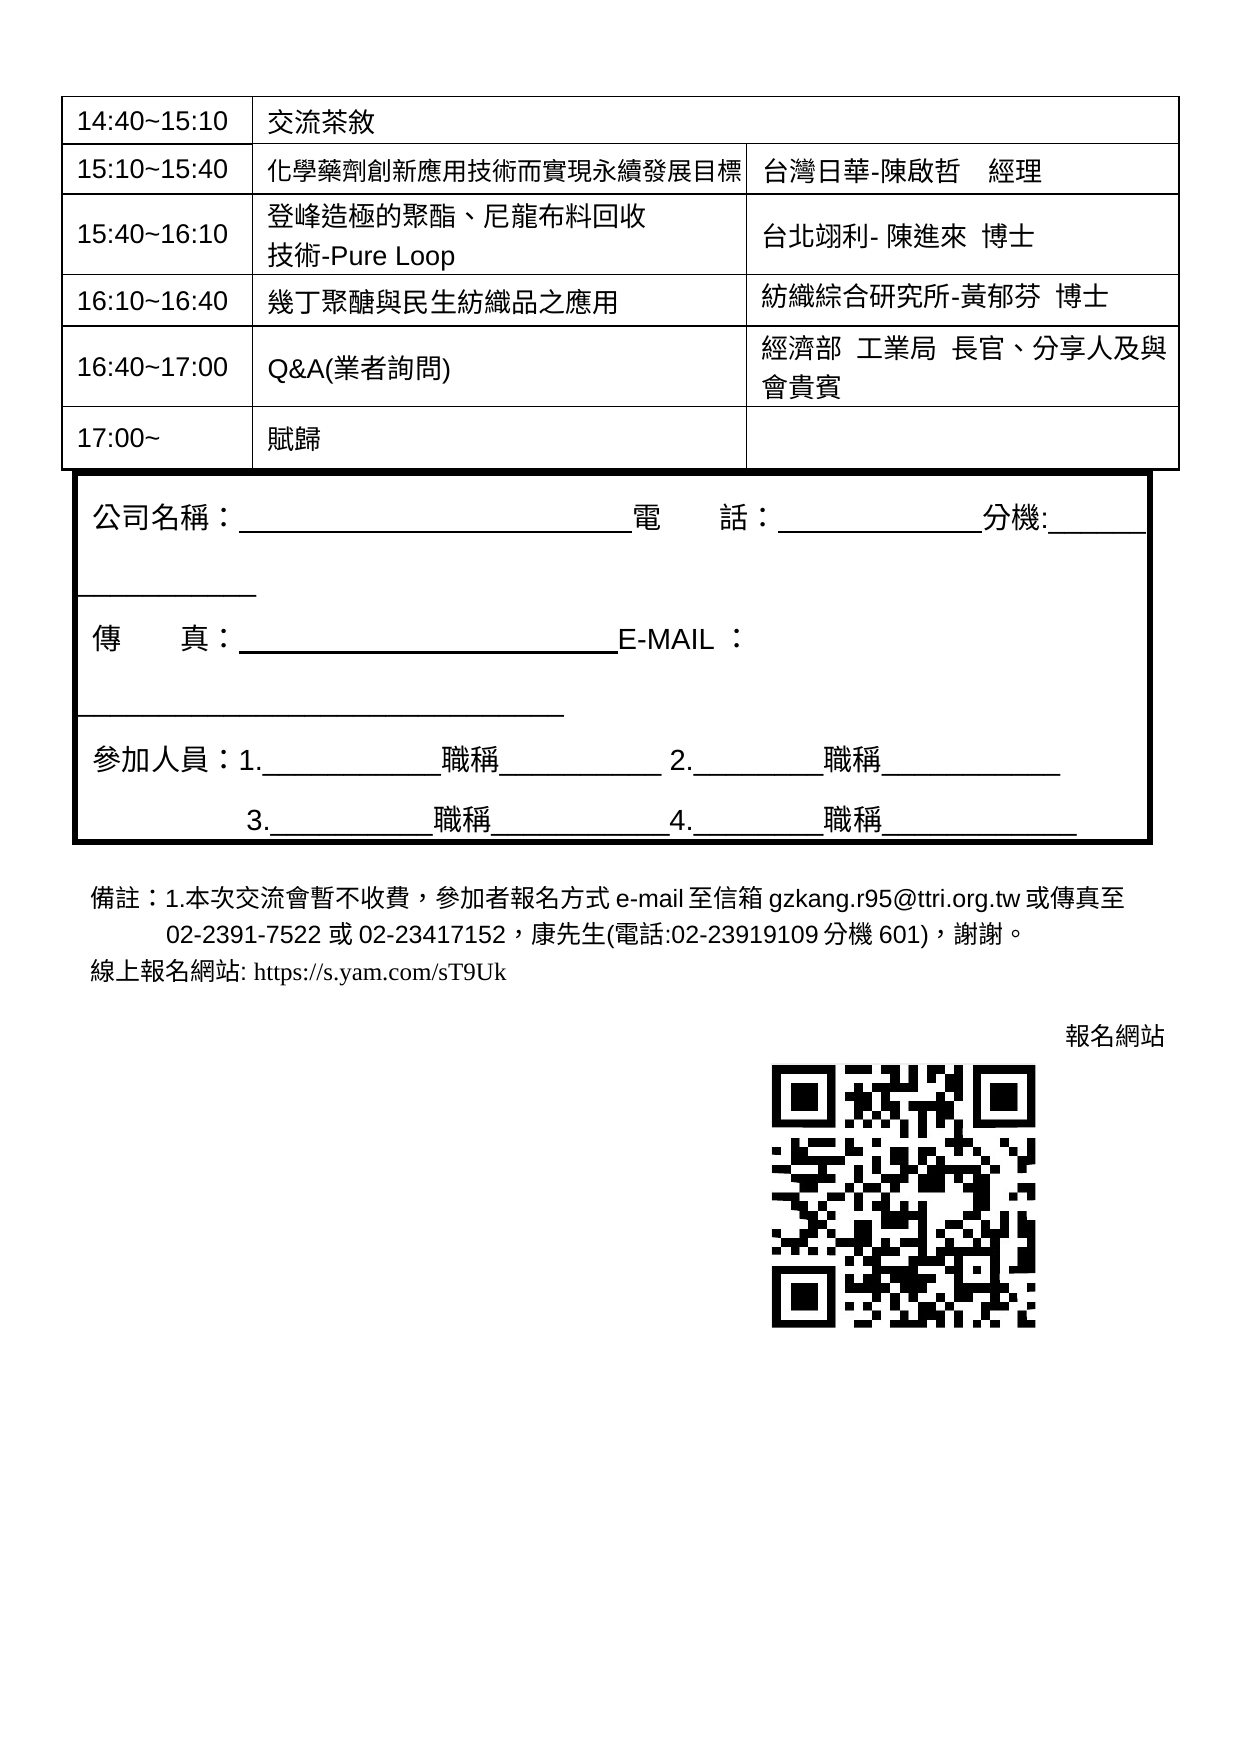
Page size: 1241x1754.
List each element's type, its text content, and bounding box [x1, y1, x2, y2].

table_cell 登峰造極的聚酯、尼龍布料回收 技術-Pure Loop [253, 195, 746, 273]
table_cell 16:40~17:00 [63, 327, 252, 406]
table_cell 15:10~15:40 [63, 145, 252, 193]
text 線上報名網站: https://s.yam.com/sT9Uk [90, 951, 1165, 987]
table_cell 台灣日華-陳啟哲 經理 [747, 144, 1178, 193]
text 報名網站 [75, 1016, 1165, 1052]
table_header 公司名稱： 電 話： 分機:_________________ 傳 真： E-MAIL ：______________________________ 參加人員：1.___________職稱__________ 2.________職稱___________ 3.__________職稱___________4.________職稱____________ [78, 476, 1147, 839]
table_cell 14:40~15:10 [63, 97, 252, 143]
text 備註：1.本次交流會暫不收費，參加者報名方式e-mail至信箱gzkang.r95@ttri.org.tw或傳真至02-2391-7522 或02-23417152，康先生(電話:02-23919109分機601)，謝謝。 [90, 879, 1165, 951]
table_cell 經濟部 工業局 長官、分享人及與 會貴賓 [747, 327, 1178, 406]
table_cell 幾丁聚醣與民生紡織品之應用 [253, 275, 746, 325]
table_cell [747, 407, 1178, 468]
table_cell 化學藥劑創新應用技術而實現永續發展目標 [253, 144, 746, 193]
table_cell 台北翊利- 陳進來 博士 [747, 195, 1178, 273]
table_cell 16:10~16:40 [63, 275, 252, 325]
table_cell Q&A(業者詢問) [253, 327, 746, 406]
table_cell 17:00~ [63, 407, 252, 468]
table_cell 紡織綜合研究所-黃郁芬 博士 [747, 275, 1178, 325]
table_cell 15:40~16:10 [63, 195, 252, 273]
table_cell 賦歸 [253, 407, 746, 468]
table_cell 交流茶敘 [253, 97, 1178, 143]
